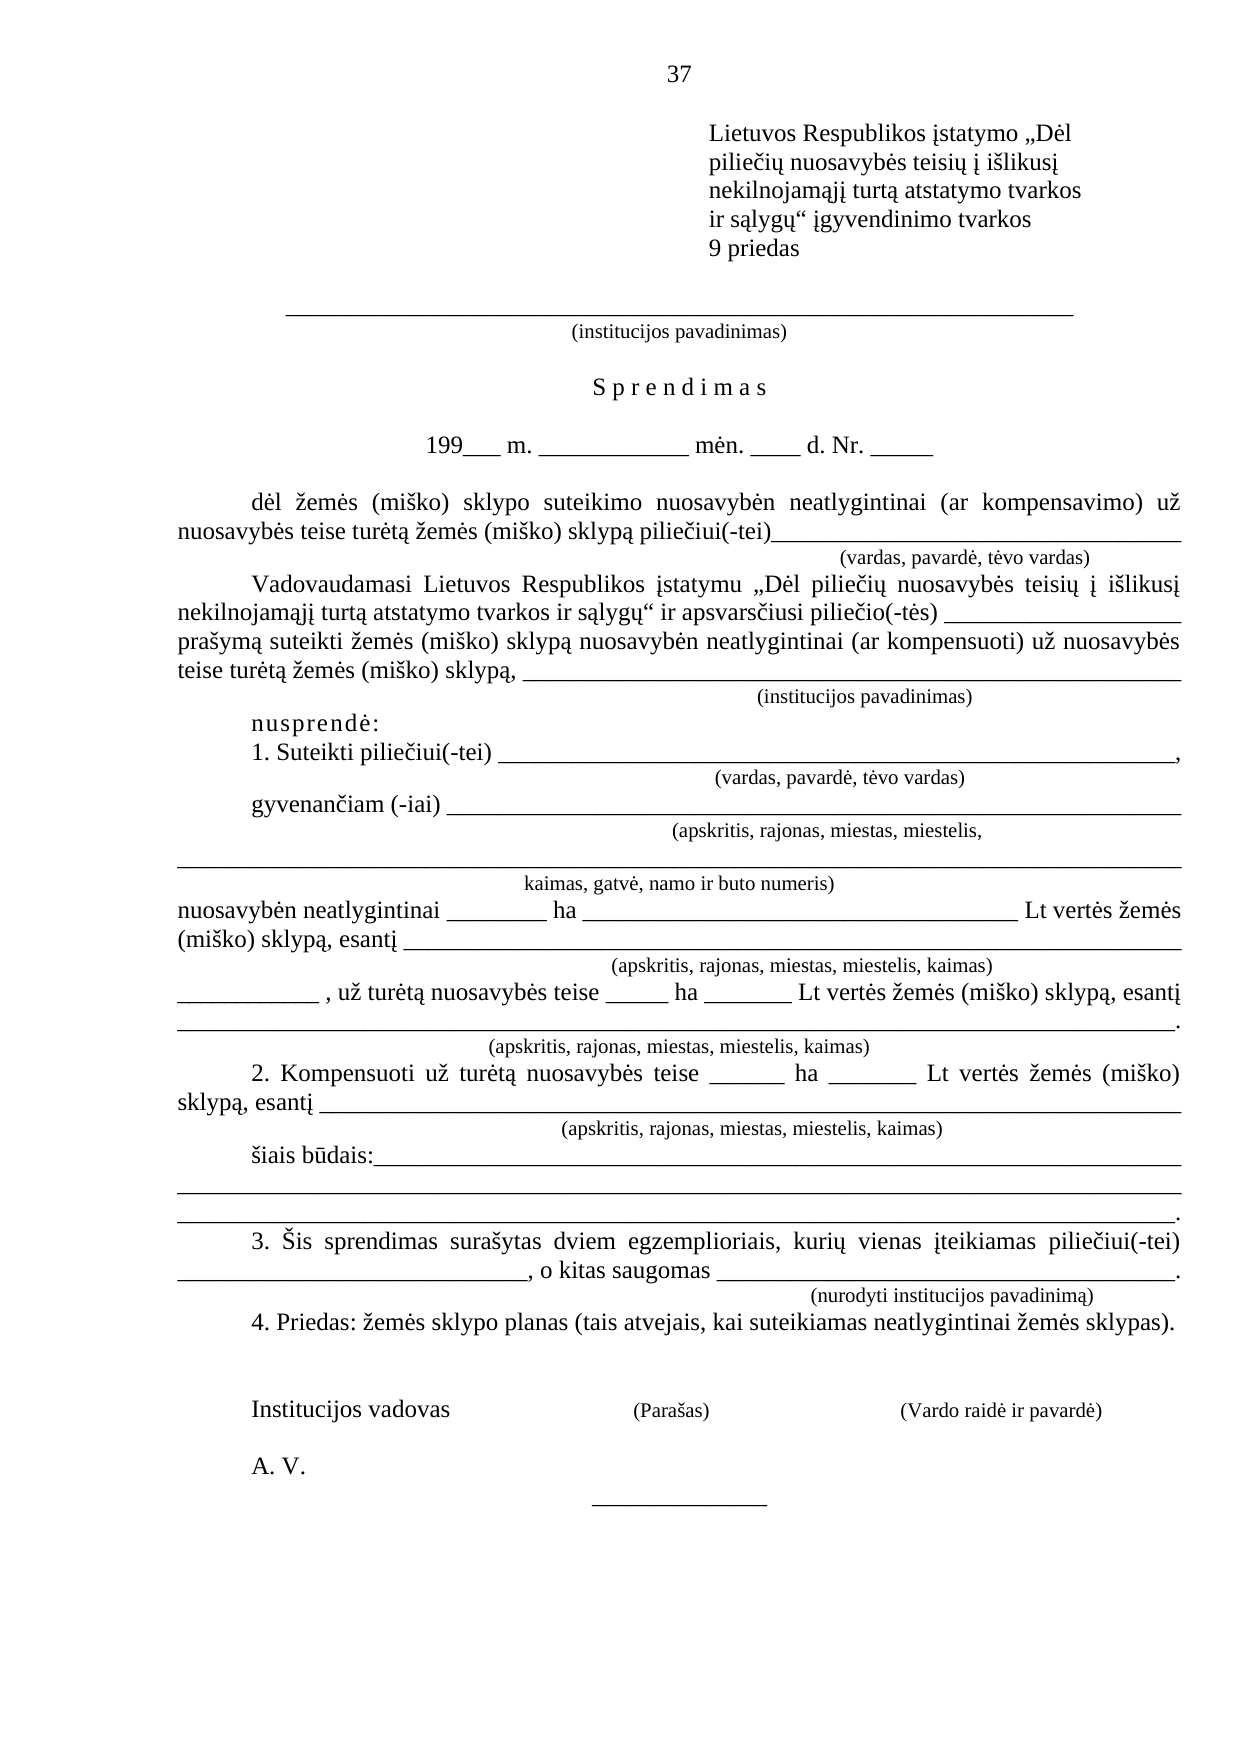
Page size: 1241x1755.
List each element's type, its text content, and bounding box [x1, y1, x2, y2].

text (institucijos pavadinimas) [177, 684, 1181, 708]
text ir sąlygų“ įgyvendinimo tvarkos [177, 204, 1181, 233]
text (apskritis, rajonas, miestas, miestelis, [177, 818, 1181, 842]
text nekilnojamąjį turtą atstatymo tvarkos [177, 176, 1181, 204]
text prašymą suteikti žemės (miško) sklypą nuosavybėn neatlygintinai (ar kompensuoti) už nuosavybės teise turėtą žemės (miško) sklypą, [177, 626, 1181, 684]
text . [177, 1197, 1181, 1226]
text piliečių nuosavybės teisių į išlikusį [177, 147, 1181, 176]
text (apskritis, rajonas, miestas, miestelis, kaimas) [177, 1116, 1181, 1140]
text (miško) sklypą, esantį [177, 924, 1181, 952]
text . [177, 1005, 1181, 1034]
text (vardas, pavardė, tėvo vardas) [177, 765, 1181, 789]
text 1. Suteikti piliečiui(-tei) , [177, 737, 1181, 765]
text 3. Šis sprendimas surašytas dviem egzemplioriais, kurių vienas įteikiamas piliečiui(-tei) ____________________________, o kitas saugomas . [177, 1226, 1181, 1283]
text Vadovaudamasi Lietuvos Respublikos įstatymu „Dėl piliečių nuosavybės teisių į išlikusį nekilnojamąjį turtą atstatymo tvarkos ir sąlygų“ ir apsvarsčiusi piliečio(-tės) [177, 569, 1181, 626]
text (apskritis, rajonas, miestas, miestelis, kaimas) [177, 952, 1181, 977]
text 199___ m. ____________ mėn. ____ d. Nr. _____ [177, 430, 1181, 458]
text 9 priedas [177, 233, 1181, 262]
text 4. Priedas: žemės sklypo planas (tais atvejais, kai suteikiamas neatlygintinai žemės sklypas). [177, 1307, 1181, 1336]
text _______________________________________________________________ [177, 291, 1181, 319]
text (vardas, pavardė, tėvo vardas) [177, 545, 1181, 569]
text (institucijos pavadinimas) [177, 319, 1181, 343]
text Sprendimas [177, 372, 1181, 401]
text 2. Kompensuoti už turėtą nuosavybės teise ______ ha _______ Lt vertės žemės (miško) sklypą, esantį [177, 1058, 1181, 1116]
text gyvenančiam (-iai) [177, 789, 1181, 818]
text ______________ [177, 1480, 1181, 1509]
text (apskritis, rajonas, miestas, miestelis, kaimas) [177, 1034, 1181, 1058]
text Lietuvos Respublikos įstatymo „Dėl [709, 118, 1181, 147]
text (nurodyti institucijos pavadinimą) [177, 1283, 1181, 1307]
text A. V. [177, 1451, 1181, 1480]
text šiais būdais: [177, 1140, 1181, 1168]
text Institucijos vadovas (Parašas) (Vardo raidė ir pavardė) [177, 1394, 1181, 1422]
text dėl žemės (miško) sklypo suteikimo nuosavybėn neatlygintinai (ar kompensavimo) už nuosavybės teise turėtą žemės (miško) sklypą piliečiui(-tei) [177, 487, 1181, 545]
text nusprendė: [177, 708, 1181, 737]
text nuosavybėn neatlygintinai ________ ha Lt vertės žemės [177, 895, 1181, 924]
text , už turėtą nuosavybės teise _____ ha _______ Lt vertės žemės (miško) sklypą, esantį [177, 977, 1181, 1005]
text kaimas, gatvė, namo ir buto numeris) [177, 871, 1181, 895]
